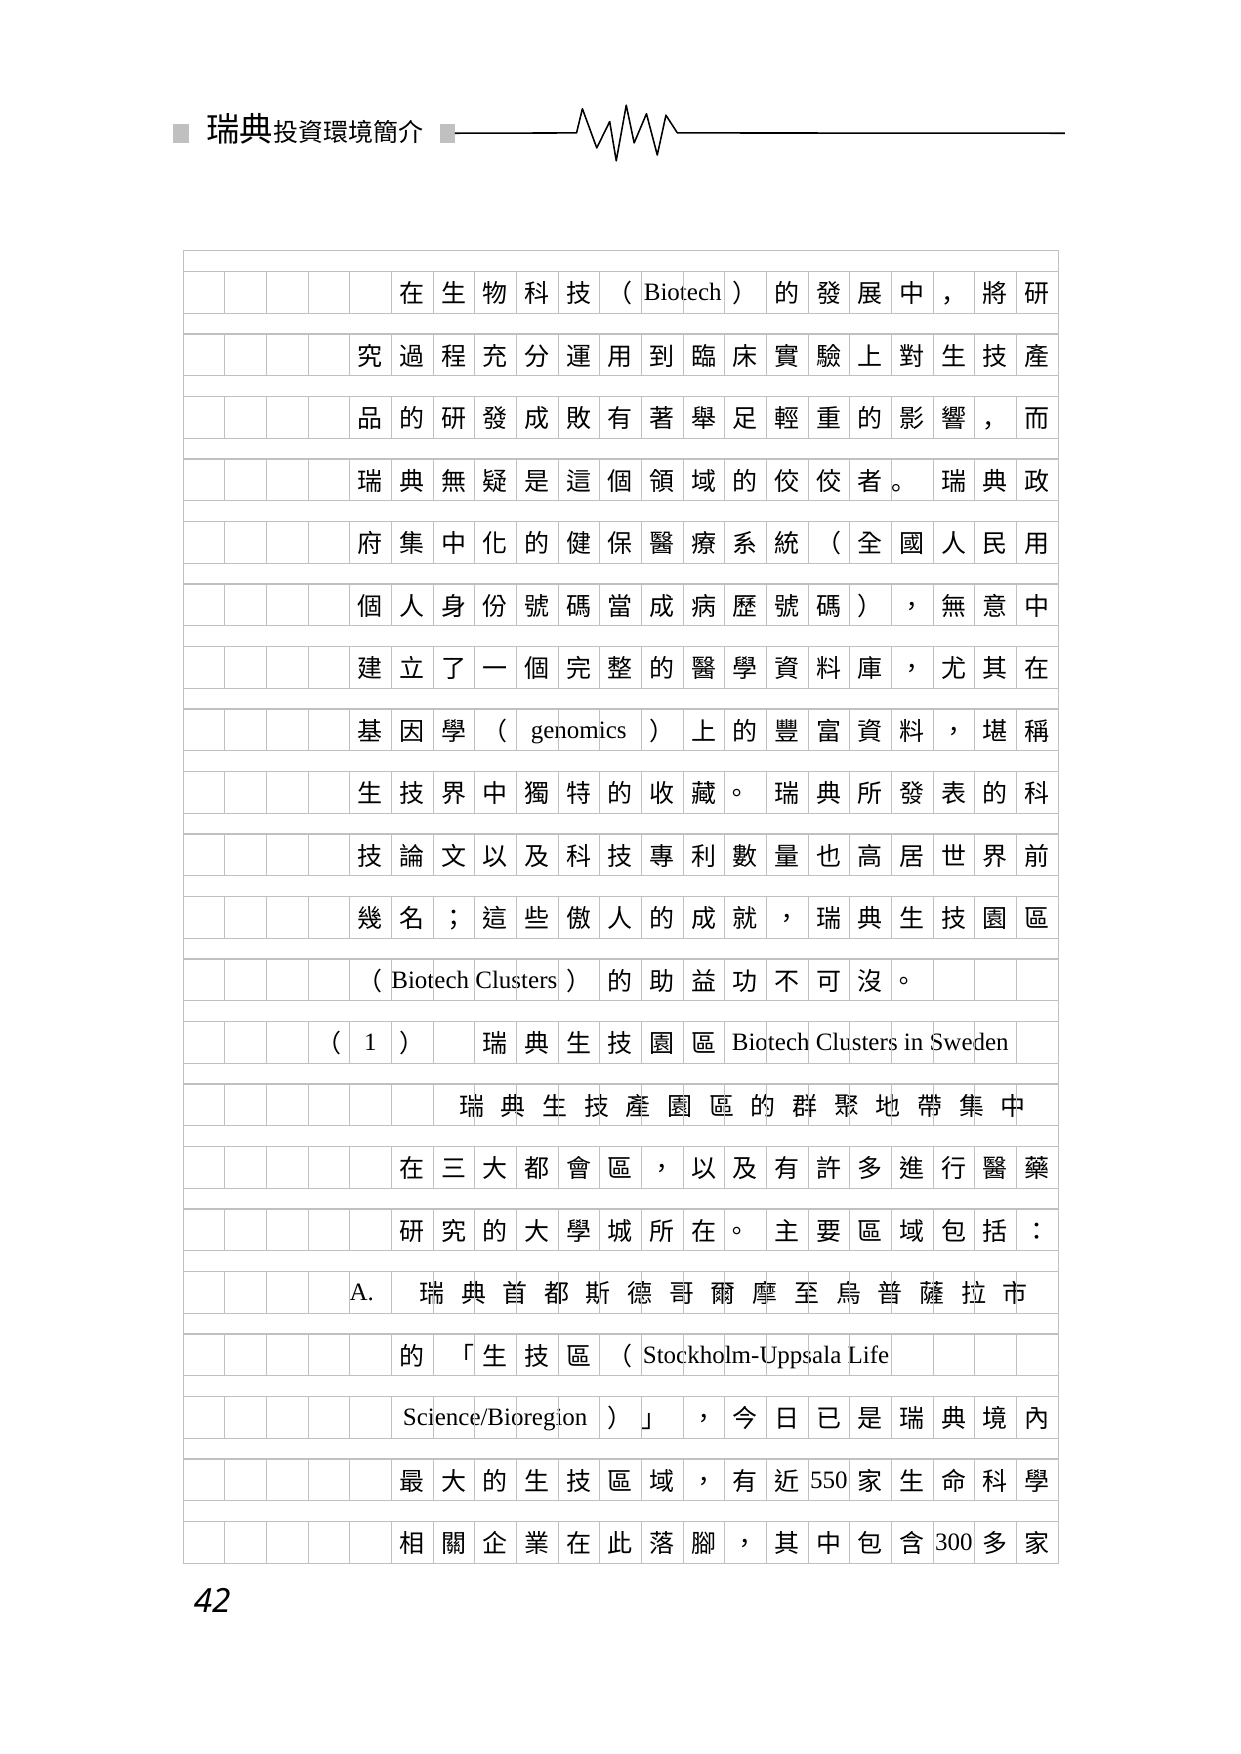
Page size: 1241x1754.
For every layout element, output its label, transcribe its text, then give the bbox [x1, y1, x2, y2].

text 瑞典生技產園區的群聚地帶集中在三大都會區，以及有許多進行醫藥研究的大學城所在。主要區域包括： [975, 1085, 1016, 1125]
text 瑞典生技產園區的群聚地帶集中在三大都會區，以及有許多進行醫藥研究的大學城所在。主要區域包括： [434, 1085, 474, 1125]
text 瑞典生技產園區的群聚地帶集中在三大都會區，以及有許多進行醫藥研究的大學城所在。主要區域包括： [975, 1147, 1016, 1188]
text 瑞典生技產園區的群聚地帶集中在三大都會區，以及有許多進行醫藥研究的大學城所在。主要區域包括： [809, 1210, 849, 1250]
text A. 瑞典首都斯德哥爾摩至烏普薩拉市的「生技區（Stockholm-Uppsala Life Science/Bioregion）」，今日已是瑞典境內最大的生技區域，有近550家生命科學相關企業在此落腳，其中包含300多家生技或與生技有關的企業。此區最重要的焦點集中在生命科學（Life Science）研發，來自於幾所瑞典最有名學府如卡洛林斯卡醫學院（Karolinska Institute）、斯德哥爾摩大學（Stockholm University）、烏普薩拉大學（Uppsala University）、皇家科技學院（the Royal Institute of Technology，KTH）、南塔大學（Sodertorn University）以及瑞典農業科學大學（Swedish University of Agricultural Sciences，SLU）等，合計有4,000位研究學者以及將近6,000位研究所學生參與生技研發活動；此區另一重心位於Malaren河北岸，以Strangnas市為中心，專注於生技生產製造流程的改善，是生技研發與企業互動的大本營，注重生技實踐的重鎮。國際大廠AstraZenca、Pfizer、DSM與Recip均在此區設生產線。 [330, 1376, 1058, 1396]
text 瑞典生技產園區的群聚地帶集中在三大都會區，以及有許多進行醫藥研究的大學城所在。主要區域包括： [600, 1147, 641, 1188]
text 瑞典生技產園區的群聚地帶集中在三大都會區，以及有許多進行醫藥研究的大學城所在。主要區域包括： [934, 1147, 974, 1188]
text 在生物科技（Biotech）的發展中，將研究過程充分運用到臨床實驗上對生技產品的研發成敗有著舉足輕重的影響，而瑞典無疑是這個領域的佼佼者。瑞典政府集中化的健保醫療系統（全國人民用個人身份號碼當成病歷號碼），無意中建立了一個完整的醫學資料庫，尤其在基因學（genomics）上的豐富資料，堪稱生技界中獨特的收藏。瑞典所發表的科技論文以及科技專利數量也高居世界前幾名；這些傲人的成就，瑞典生技園區（Biotech Clusters）的助益功不可沒。 [330, 626, 1058, 646]
text 瑞典生技產園區的群聚地帶集中在三大都會區，以及有許多進行醫藥研究的大學城所在。主要區域包括： [475, 1085, 516, 1125]
text （1） 瑞典生技園區Biotech Clusters in Sweden [434, 1022, 474, 1063]
text 瑞典生技產園區的群聚地帶集中在三大都會區，以及有許多進行醫藥研究的大學城所在。主要區域包括： [392, 1210, 433, 1250]
text 瑞典生技產園區的群聚地帶集中在三大都會區，以及有許多進行醫藥研究的大學城所在。主要區域包括： [767, 1147, 808, 1188]
text A. 瑞典首都斯德哥爾摩至烏普薩拉市的「生技區（Stockholm-Uppsala Life Science/Bioregion）」，今日已是瑞典境內最大的生技區域，有近550家生命科學相關企業在此落腳，其中包含300多家生技或與生技有關的企業。此區最重要的焦點集中在生命科學（Life Science）研發，來自於幾所瑞典最有名學府如卡洛林斯卡醫學院（Karolinska Institute）、斯德哥爾摩大學（Stockholm University）、烏普薩拉大學（Uppsala University）、皇家科技學院（the Royal Institute of Technology，KTH）、南塔大學（Sodertorn University）以及瑞典農業科學大學（Swedish University of Agricultural Sciences，SLU）等，合計有4,000位研究學者以及將近6,000位研究所學生參與生技研發活動；此區另一重心位於Malaren河北岸，以Strangnas市為中心，專注於生技生產製造流程的改善，是生技研發與企業互動的大本營，注重生技實踐的重鎮。國際大廠AstraZenca、Pfizer、DSM與Recip均在此區設生產線。 [330, 1314, 1058, 1333]
text 瑞典生技產園區的群聚地帶集中在三大都會區，以及有許多進行醫藥研究的大學城所在。主要區域包括： [725, 1210, 766, 1250]
text 在生物科技（Biotech）的發展中，將研究過程充分運用到臨床實驗上對生技產品的研發成敗有著舉足輕重的影響，而瑞典無疑是這個領域的佼佼者。瑞典政府集中化的健保醫療系統（全國人民用個人身份號碼當成病歷號碼），無意中建立了一個完整的醫學資料庫，尤其在基因學（genomics）上的豐富資料，堪稱生技界中獨特的收藏。瑞典所發表的科技論文以及科技專利數量也高居世界前幾名；這些傲人的成就，瑞典生技園區（Biotech Clusters）的助益功不可沒。 [330, 251, 1058, 271]
text 瑞典生技產園區的群聚地帶集中在三大都會區，以及有許多進行醫藥研究的大學城所在。主要區域包括： [892, 1210, 933, 1250]
text 瑞典生技產園區的群聚地帶集中在三大都會區，以及有許多進行醫藥研究的大學城所在。主要區域包括： [934, 1085, 974, 1125]
text （1） 瑞典生技園區Biotech Clusters in Sweden [1017, 1022, 1058, 1063]
text 瑞典生技產園區的群聚地帶集中在三大都會區，以及有許多進行醫藥研究的大學城所在。主要區域包括： [306, 1126, 1058, 1146]
text （1） 瑞典生技園區Biotech Clusters in Sweden [892, 1022, 933, 1063]
text 瑞典生技產園區的群聚地帶集中在三大都會區，以及有許多進行醫藥研究的大學城所在。主要區域包括： [850, 1210, 891, 1250]
text 瑞典生技產園區的群聚地帶集中在三大都會區，以及有許多進行醫藥研究的大學城所在。主要區域包括： [934, 1210, 974, 1250]
text 瑞典生技產園區的群聚地帶集中在三大都會區，以及有許多進行醫藥研究的大學城所在。主要區域包括： [725, 1085, 766, 1125]
text 瑞典生技產園區的群聚地帶集中在三大都會區，以及有許多進行醫藥研究的大學城所在。主要區域包括： [1017, 1147, 1058, 1188]
text 瑞典生技產園區的群聚地帶集中在三大都會區，以及有許多進行醫藥研究的大學城所在。主要區域包括： [600, 1085, 641, 1125]
text 瑞典生技產園區的群聚地帶集中在三大都會區，以及有許多進行醫藥研究的大學城所在。主要區域包括： [475, 1210, 516, 1250]
text （1） 瑞典生技園區Biotech Clusters in Sweden [850, 1022, 891, 1063]
text A. 瑞典首都斯德哥爾摩至烏普薩拉市的「生技區（Stockholm-Uppsala Life Science/Bioregion）」，今日已是瑞典境內最大的生技區域，有近550家生命科學相關企業在此落腳，其中包含300多家生技或與生技有關的企業。此區最重要的焦點集中在生命科學（Life Science）研發，來自於幾所瑞典最有名學府如卡洛林斯卡醫學院（Karolinska Institute）、斯德哥爾摩大學（Stockholm University）、烏普薩拉大學（Uppsala University）、皇家科技學院（the Royal Institute of Technology，KTH）、南塔大學（Sodertorn University）以及瑞典農業科學大學（Swedish University of Agricultural Sciences，SLU）等，合計有4,000位研究學者以及將近6,000位研究所學生參與生技研發活動；此區另一重心位於Malaren河北岸，以Strangnas市為中心，專注於生技生產製造流程的改善，是生技研發與企業互動的大本營，注重生技實踐的重鎮。國際大廠AstraZenca、Pfizer、DSM與Recip均在此區設生產線。 [330, 1501, 1058, 1521]
text （1） 瑞典生技園區Biotech Clusters in Sweden [642, 1022, 683, 1063]
text （1） 瑞典生技園區Biotech Clusters in Sweden [975, 1022, 1016, 1063]
text （1） 瑞典生技園區Biotech Clusters in Sweden [684, 1022, 724, 1063]
text （1） 瑞典生技園區Biotech Clusters in Sweden [559, 1022, 599, 1063]
text 瑞典生技產園區的群聚地帶集中在三大都會區，以及有許多進行醫藥研究的大學城所在。主要區域包括： [725, 1147, 766, 1188]
text 瑞典生技產園區的群聚地帶集中在三大都會區，以及有許多進行醫藥研究的大學城所在。主要區域包括： [892, 1085, 933, 1125]
text 在生物科技（Biotech）的發展中，將研究過程充分運用到臨床實驗上對生技產品的研發成敗有著舉足輕重的影響，而瑞典無疑是這個領域的佼佼者。瑞典政府集中化的健保醫療系統（全國人民用個人身份號碼當成病歷號碼），無意中建立了一個完整的醫學資料庫，尤其在基因學（genomics）上的豐富資料，堪稱生技界中獨特的收藏。瑞典所發表的科技論文以及科技專利數量也高居世界前幾名；這些傲人的成就，瑞典生技園區（Biotech Clusters）的助益功不可沒。 [330, 376, 1058, 396]
text 瑞典生技產園區的群聚地帶集中在三大都會區，以及有許多進行醫藥研究的大學城所在。主要區域包括： [517, 1147, 558, 1188]
text 瑞典生技產園區的群聚地帶集中在三大都會區，以及有許多進行醫藥研究的大學城所在。主要區域包括： [809, 1085, 849, 1125]
text 瑞典生技產園區的群聚地帶集中在三大都會區，以及有許多進行醫藥研究的大學城所在。主要區域包括： [642, 1085, 683, 1125]
text 瑞典生技產園區的群聚地帶集中在三大都會區，以及有許多進行醫藥研究的大學城所在。主要區域包括： [350, 1210, 391, 1250]
text A. 瑞典首都斯德哥爾摩至烏普薩拉市的「生技區（Stockholm-Uppsala Life Science/Bioregion）」，今日已是瑞典境內最大的生技區域，有近550家生命科學相關企業在此落腳，其中包含300多家生技或與生技有關的企業。此區最重要的焦點集中在生命科學（Life Science）研發，來自於幾所瑞典最有名學府如卡洛林斯卡醫學院（Karolinska Institute）、斯德哥爾摩大學（Stockholm University）、烏普薩拉大學（Uppsala University）、皇家科技學院（the Royal Institute of Technology，KTH）、南塔大學（Sodertorn University）以及瑞典農業科學大學（Swedish University of Agricultural Sciences，SLU）等，合計有4,000位研究學者以及將近6,000位研究所學生參與生技研發活動；此區另一重心位於Malaren河北岸，以Strangnas市為中心，專注於生技生產製造流程的改善，是生技研發與企業互動的大本營，注重生技實踐的重鎮。國際大廠AstraZenca、Pfizer、DSM與Recip均在此區設生產線。 [330, 1251, 1058, 1271]
text 瑞典生技產園區的群聚地帶集中在三大都會區，以及有許多進行醫藥研究的大學城所在。主要區域包括： [309, 1210, 349, 1250]
text 瑞典生技產園區的群聚地帶集中在三大都會區，以及有許多進行醫藥研究的大學城所在。主要區域包括： [559, 1085, 599, 1125]
text 瑞典生技產園區的群聚地帶集中在三大都會區，以及有許多進行醫藥研究的大學城所在。主要區域包括： [309, 1147, 349, 1188]
text 瑞典生技產園區的群聚地帶集中在三大都會區，以及有許多進行醫藥研究的大學城所在。主要區域包括： [642, 1147, 683, 1188]
text 在生物科技（Biotech）的發展中，將研究過程充分運用到臨床實驗上對生技產品的研發成敗有著舉足輕重的影響，而瑞典無疑是這個領域的佼佼者。瑞典政府集中化的健保醫療系統（全國人民用個人身份號碼當成病歷號碼），無意中建立了一個完整的醫學資料庫，尤其在基因學（genomics）上的豐富資料，堪稱生技界中獨特的收藏。瑞典所發表的科技論文以及科技專利數量也高居世界前幾名；這些傲人的成就，瑞典生技園區（Biotech Clusters）的助益功不可沒。 [330, 751, 1058, 771]
text 在生物科技（Biotech）的發展中，將研究過程充分運用到臨床實驗上對生技產品的研發成敗有著舉足輕重的影響，而瑞典無疑是這個領域的佼佼者。瑞典政府集中化的健保醫療系統（全國人民用個人身份號碼當成病歷號碼），無意中建立了一個完整的醫學資料庫，尤其在基因學（genomics）上的豐富資料，堪稱生技界中獨特的收藏。瑞典所發表的科技論文以及科技專利數量也高居世界前幾名；這些傲人的成就，瑞典生技園區（Biotech Clusters）的助益功不可沒。 [330, 501, 1058, 521]
text 在生物科技（Biotech）的發展中，將研究過程充分運用到臨床實驗上對生技產品的研發成敗有著舉足輕重的影響，而瑞典無疑是這個領域的佼佼者。瑞典政府集中化的健保醫療系統（全國人民用個人身份號碼當成病歷號碼），無意中建立了一個完整的醫學資料庫，尤其在基因學（genomics）上的豐富資料，堪稱生技界中獨特的收藏。瑞典所發表的科技論文以及科技專利數量也高居世界前幾名；這些傲人的成就，瑞典生技園區（Biotech Clusters）的助益功不可沒。 [330, 314, 1058, 333]
text 在生物科技（Biotech）的發展中，將研究過程充分運用到臨床實驗上對生技產品的研發成敗有著舉足輕重的影響，而瑞典無疑是這個領域的佼佼者。瑞典政府集中化的健保醫療系統（全國人民用個人身份號碼當成病歷號碼），無意中建立了一個完整的醫學資料庫，尤其在基因學（genomics）上的豐富資料，堪稱生技界中獨特的收藏。瑞典所發表的科技論文以及科技專利數量也高居世界前幾名；這些傲人的成就，瑞典生技園區（Biotech Clusters）的助益功不可沒。 [330, 814, 1058, 833]
text 瑞典生技產園區的群聚地帶集中在三大都會區，以及有許多進行醫藥研究的大學城所在。主要區域包括： [684, 1210, 724, 1250]
text 瑞典生技產園區的群聚地帶集中在三大都會區，以及有許多進行醫藥研究的大學城所在。主要區域包括： [559, 1210, 599, 1250]
text 瑞典生技產園區的群聚地帶集中在三大都會區，以及有許多進行醫藥研究的大學城所在。主要區域包括： [392, 1147, 433, 1188]
text 瑞典生技產園區的群聚地帶集中在三大都會區，以及有許多進行醫藥研究的大學城所在。主要區域包括： [1017, 1210, 1058, 1250]
text 瑞典生技產園區的群聚地帶集中在三大都會區，以及有許多進行醫藥研究的大學城所在。主要區域包括： [392, 1085, 433, 1125]
text 瑞典生技產園區的群聚地帶集中在三大都會區，以及有許多進行醫藥研究的大學城所在。主要區域包括： [767, 1210, 808, 1250]
text 瑞典生技產園區的群聚地帶集中在三大都會區，以及有許多進行醫藥研究的大學城所在。主要區域包括： [684, 1147, 724, 1188]
text （1） 瑞典生技園區Biotech Clusters in Sweden [475, 1022, 516, 1063]
text （1） 瑞典生技園區Biotech Clusters in Sweden [809, 1022, 849, 1063]
text （1） 瑞典生技園區Biotech Clusters in Sweden [392, 1022, 433, 1063]
text 瑞典生技產園區的群聚地帶集中在三大都會區，以及有許多進行醫藥研究的大學城所在。主要區域包括： [475, 1147, 516, 1188]
text 在生物科技（Biotech）的發展中，將研究過程充分運用到臨床實驗上對生技產品的研發成敗有著舉足輕重的影響，而瑞典無疑是這個領域的佼佼者。瑞典政府集中化的健保醫療系統（全國人民用個人身份號碼當成病歷號碼），無意中建立了一個完整的醫學資料庫，尤其在基因學（genomics）上的豐富資料，堪稱生技界中獨特的收藏。瑞典所發表的科技論文以及科技專利數量也高居世界前幾名；這些傲人的成就，瑞典生技園區（Biotech Clusters）的助益功不可沒。 [330, 939, 1058, 958]
text 瑞典生技產園區的群聚地帶集中在三大都會區，以及有許多進行醫藥研究的大學城所在。主要區域包括： [434, 1147, 474, 1188]
text 瑞典生技產園區的群聚地帶集中在三大都會區，以及有許多進行醫藥研究的大學城所在。主要區域包括： [350, 1147, 391, 1188]
text 在生物科技（Biotech）的發展中，將研究過程充分運用到臨床實驗上對生技產品的研發成敗有著舉足輕重的影響，而瑞典無疑是這個領域的佼佼者。瑞典政府集中化的健保醫療系統（全國人民用個人身份號碼當成病歷號碼），無意中建立了一個完整的醫學資料庫，尤其在基因學（genomics）上的豐富資料，堪稱生技界中獨特的收藏。瑞典所發表的科技論文以及科技專利數量也高居世界前幾名；這些傲人的成就，瑞典生技園區（Biotech Clusters）的助益功不可沒。 [330, 439, 1058, 458]
text （1） 瑞典生技園區Biotech Clusters in Sweden [600, 1022, 641, 1063]
text 瑞典生技產園區的群聚地帶集中在三大都會區，以及有許多進行醫藥研究的大學城所在。主要區域包括： [309, 1085, 349, 1125]
text （1） 瑞典生技園區Biotech Clusters in Sweden [725, 1022, 766, 1063]
text （1） 瑞典生技園區Biotech Clusters in Sweden [767, 1022, 808, 1063]
text 瑞典生技產園區的群聚地帶集中在三大都會區，以及有許多進行醫藥研究的大學城所在。主要區域包括： [892, 1147, 933, 1188]
text 瑞典生技產園區的群聚地帶集中在三大都會區，以及有許多進行醫藥研究的大學城所在。主要區域包括： [350, 1085, 391, 1125]
text 瑞典生技產園區的群聚地帶集中在三大都會區，以及有許多進行醫藥研究的大學城所在。主要區域包括： [434, 1210, 474, 1250]
text （1） 瑞典生技園區Biotech Clusters in Sweden [309, 1022, 349, 1063]
text （1） 瑞典生技園區Biotech Clusters in Sweden [517, 1022, 558, 1063]
text 瑞典生技產園區的群聚地帶集中在三大都會區，以及有許多進行醫藥研究的大學城所在。主要區域包括： [684, 1085, 724, 1125]
text 瑞典生技產園區的群聚地帶集中在三大都會區，以及有許多進行醫藥研究的大學城所在。主要區域包括： [306, 1064, 1058, 1083]
text 瑞典生技產園區的群聚地帶集中在三大都會區，以及有許多進行醫藥研究的大學城所在。主要區域包括： [642, 1210, 683, 1250]
text 在生物科技（Biotech）的發展中，將研究過程充分運用到臨床實驗上對生技產品的研發成敗有著舉足輕重的影響，而瑞典無疑是這個領域的佼佼者。瑞典政府集中化的健保醫療系統（全國人民用個人身份號碼當成病歷號碼），無意中建立了一個完整的醫學資料庫，尤其在基因學（genomics）上的豐富資料，堪稱生技界中獨特的收藏。瑞典所發表的科技論文以及科技專利數量也高居世界前幾名；這些傲人的成就，瑞典生技園區（Biotech Clusters）的助益功不可沒。 [330, 564, 1058, 583]
text 瑞典生技產園區的群聚地帶集中在三大都會區，以及有許多進行醫藥研究的大學城所在。主要區域包括： [850, 1085, 891, 1125]
text 瑞典生技產園區的群聚地帶集中在三大都會區，以及有許多進行醫藥研究的大學城所在。主要區域包括： [809, 1147, 849, 1188]
text 瑞典生技產園區的群聚地帶集中在三大都會區，以及有許多進行醫藥研究的大學城所在。主要區域包括： [559, 1147, 599, 1188]
text （1） 瑞典生技園區Biotech Clusters in Sweden [306, 1001, 1058, 1021]
text A. 瑞典首都斯德哥爾摩至烏普薩拉市的「生技區（Stockholm-Uppsala Life Science/Bioregion）」，今日已是瑞典境內最大的生技區域，有近550家生命科學相關企業在此落腳，其中包含300多家生技或與生技有關的企業。此區最重要的焦點集中在生命科學（Life Science）研發，來自於幾所瑞典最有名學府如卡洛林斯卡醫學院（Karolinska Institute）、斯德哥爾摩大學（Stockholm University）、烏普薩拉大學（Uppsala University）、皇家科技學院（the Royal Institute of Technology，KTH）、南塔大學（Sodertorn University）以及瑞典農業科學大學（Swedish University of Agricultural Sciences，SLU）等，合計有4,000位研究學者以及將近6,000位研究所學生參與生技研發活動；此區另一重心位於Malaren河北岸，以Strangnas市為中心，專注於生技生產製造流程的改善，是生技研發與企業互動的大本營，注重生技實踐的重鎮。國際大廠AstraZenca、Pfizer、DSM與Recip均在此區設生產線。 [330, 1439, 1058, 1458]
text 在生物科技（Biotech）的發展中，將研究過程充分運用到臨床實驗上對生技產品的研發成敗有著舉足輕重的影響，而瑞典無疑是這個領域的佼佼者。瑞典政府集中化的健保醫療系統（全國人民用個人身份號碼當成病歷號碼），無意中建立了一個完整的醫學資料庫，尤其在基因學（genomics）上的豐富資料，堪稱生技界中獨特的收藏。瑞典所發表的科技論文以及科技專利數量也高居世界前幾名；這些傲人的成就，瑞典生技園區（Biotech Clusters）的助益功不可沒。 [330, 689, 1058, 708]
text 瑞典生技產園區的群聚地帶集中在三大都會區，以及有許多進行醫藥研究的大學城所在。主要區域包括： [306, 1189, 1058, 1208]
text 瑞典生技產園區的群聚地帶集中在三大都會區，以及有許多進行醫藥研究的大學城所在。主要區域包括： [517, 1210, 558, 1250]
text 瑞典生技產園區的群聚地帶集中在三大都會區，以及有許多進行醫藥研究的大學城所在。主要區域包括： [517, 1085, 558, 1125]
text 瑞典生技產園區的群聚地帶集中在三大都會區，以及有許多進行醫藥研究的大學城所在。主要區域包括： [767, 1085, 808, 1125]
text 在生物科技（Biotech）的發展中，將研究過程充分運用到臨床實驗上對生技產品的研發成敗有著舉足輕重的影響，而瑞典無疑是這個領域的佼佼者。瑞典政府集中化的健保醫療系統（全國人民用個人身份號碼當成病歷號碼），無意中建立了一個完整的醫學資料庫，尤其在基因學（genomics）上的豐富資料，堪稱生技界中獨特的收藏。瑞典所發表的科技論文以及科技專利數量也高居世界前幾名；這些傲人的成就，瑞典生技園區（Biotech Clusters）的助益功不可沒。 [330, 876, 1058, 896]
text 瑞典生技產園區的群聚地帶集中在三大都會區，以及有許多進行醫藥研究的大學城所在。主要區域包括： [975, 1210, 1016, 1250]
text （1） 瑞典生技園區Biotech Clusters in Sweden [934, 1022, 974, 1063]
text （1） 瑞典生技園區Biotech Clusters in Sweden [350, 1022, 391, 1063]
text 瑞典生技產園區的群聚地帶集中在三大都會區，以及有許多進行醫藥研究的大學城所在。主要區域包括： [600, 1210, 641, 1250]
text 瑞典生技產園區的群聚地帶集中在三大都會區，以及有許多進行醫藥研究的大學城所在。主要區域包括： [1017, 1085, 1058, 1125]
text 瑞典生技產園區的群聚地帶集中在三大都會區，以及有許多進行醫藥研究的大學城所在。主要區域包括： [850, 1147, 891, 1188]
